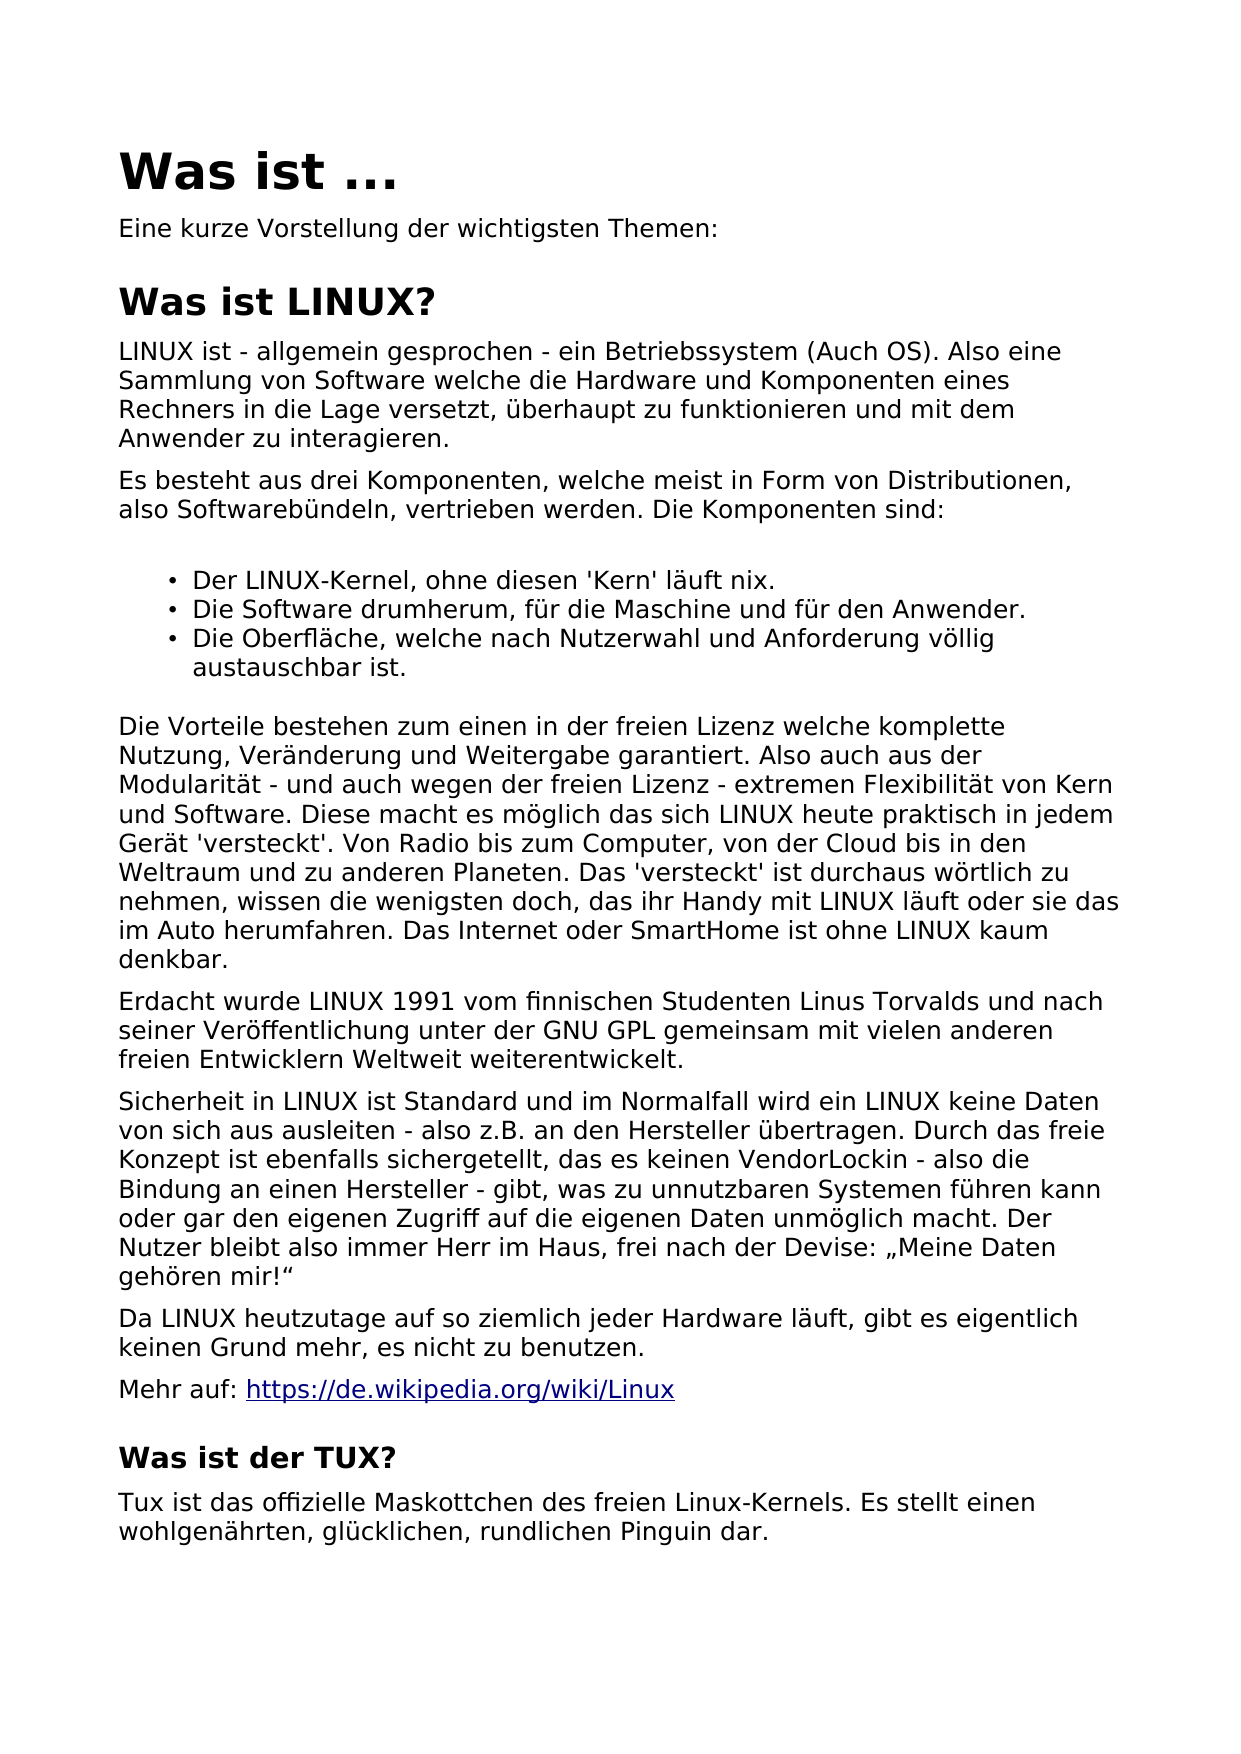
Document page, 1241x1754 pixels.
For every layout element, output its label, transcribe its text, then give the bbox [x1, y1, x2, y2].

text Da LINUX heutzutage auf so ziemlich jeder Hardware läuft, gibt es eigentlich keinen Grund mehr, es nicht zu benutzen. [118, 1304, 1122, 1362]
text Tux ist das offizielle Maskottchen des freien Linux-Kernels. Es stellt einen wohlgenährten, glücklichen, rundlichen Pinguin dar. [118, 1488, 1122, 1546]
text Eine kurze Vorstellung der wichtigsten Themen: [118, 214, 1122, 243]
list Die Software drumherum, für die Maschine und für den Anwender. [177, 595, 1122, 624]
subtitle Was ist ... [118, 143, 1122, 201]
text Die Vorteile bestehen zum einen in der freien Lizenz welche komplette Nutzung, Veränderung und Weitergabe garantiert. Also auch aus der Modularität - und auch wegen der freien Lizenz - extremen Flexibilität von Kern und Software. Diese macht es möglich das sich LINUX heute praktisch in jedem Gerät 'versteckt'. Von Radio bis zum Computer, von der Cloud bis in den Weltraum und zu anderen Planeten. Das 'versteckt' ist durchaus wörtlich zu nehmen, wissen die wenigsten doch, das ihr Handy mit LINUX läuft oder sie das im Auto herumfahren. Das Internet oder SmartHome ist ohne LINUX kaum denkbar. [118, 712, 1122, 975]
subtitle Was ist LINUX? [118, 281, 1122, 324]
list Der LINUX-Kernel, ohne diesen 'Kern' läuft nix. [177, 566, 1122, 595]
text Erdacht wurde LINUX 1991 vom finnischen Studenten Linus Torvalds und nach seiner Veröffentlichung unter der GNU GPL gemeinsam mit vielen anderen freien Entwicklern Weltweit weiterentwickelt. [118, 987, 1122, 1075]
text LINUX ist - allgemein gesprochen - ein Betriebssystem (Auch OS). Also eine Sammlung von Software welche die Hardware und Komponenten eines Rechners in die Lage versetzt, überhaupt zu funktionieren und mit dem Anwender zu interagieren. [118, 337, 1122, 453]
list Die Oberfläche, welche nach Nutzerwahl und Anforderung völlig austauschbar ist. [177, 624, 1122, 683]
text Mehr auf: https://de.wikipedia.org/wiki/Linux [118, 1375, 1122, 1404]
text Sicherheit in LINUX ist Standard und im Normalfall wird ein LINUX keine Daten von sich aus ausleiten - also z.B. an den Hersteller übertragen. Durch das freie Konzept ist ebenfalls sichergetellt, das es keinen VendorLockin - also die Bindung an einen Hersteller - gibt, was zu unnutzbaren Systemen führen kann oder gar den eigenen Zugriff auf die eigenen Daten unmöglich macht. Der Nutzer bleibt also immer Herr im Haus, frei nach der Devise: „Meine Daten gehören mir!“ [118, 1087, 1122, 1291]
subtitle Was ist der TUX? [118, 1441, 1122, 1475]
text Es besteht aus drei Komponenten, welche meist in Form von Distributionen, also Softwarebündeln, vertrieben werden. Die Komponenten sind: [118, 466, 1122, 524]
